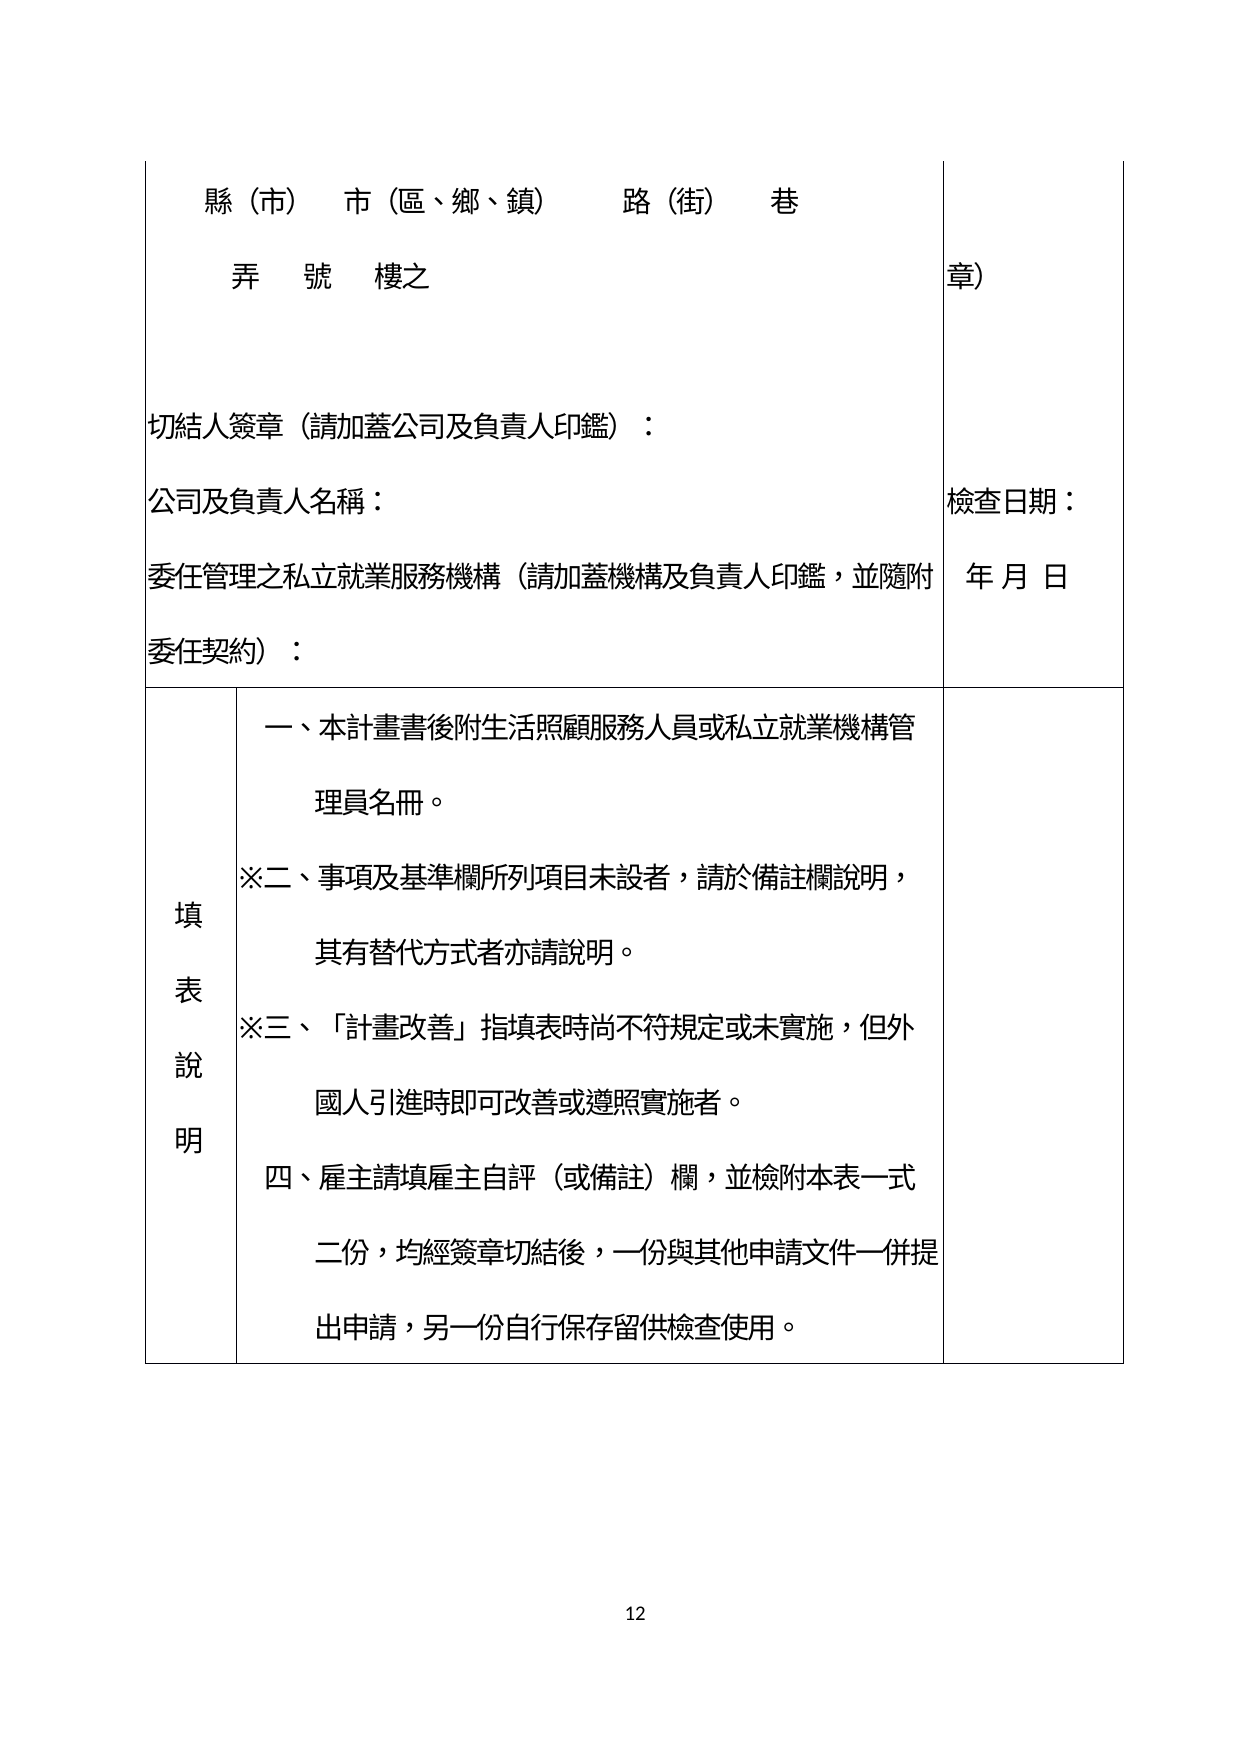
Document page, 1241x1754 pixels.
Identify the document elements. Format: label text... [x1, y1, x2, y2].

table_cell 一、本計畫書後附生活照顧服務人員或私立就業機構管理員名冊。 ※二、事項及基準欄所列項目未設者，請於備註欄說明，其有替代方式者亦請說明。 ※三、「計畫改善」指填表時尚不符規定或未實施，但外國人引進時即可改善或遵照實施者。 四、雇主請填雇主自評（或備註）欄，並檢附本表一式二份，均經簽章切結後，一份與其他申請文件一併提出申請，另一份自行保存留供檢查使用。 [237, 688, 943, 1363]
table_cell [944, 688, 1123, 1363]
table_cell 縣（市） 市（區、鄉、鎮） 路（街） 巷 弄 號 樓之 切結人簽章（請加蓋公司及負責人印鑑）： 公司及負責人名稱： 委任管理之私立就業服務機構（請加蓋機構及負責人印鑑，並隨附委任契約）： [146, 161, 943, 687]
table_cell 填 表 說 明 [146, 688, 236, 1363]
table_cell 章） 檢查日期： 年 月 日 [944, 161, 1123, 687]
